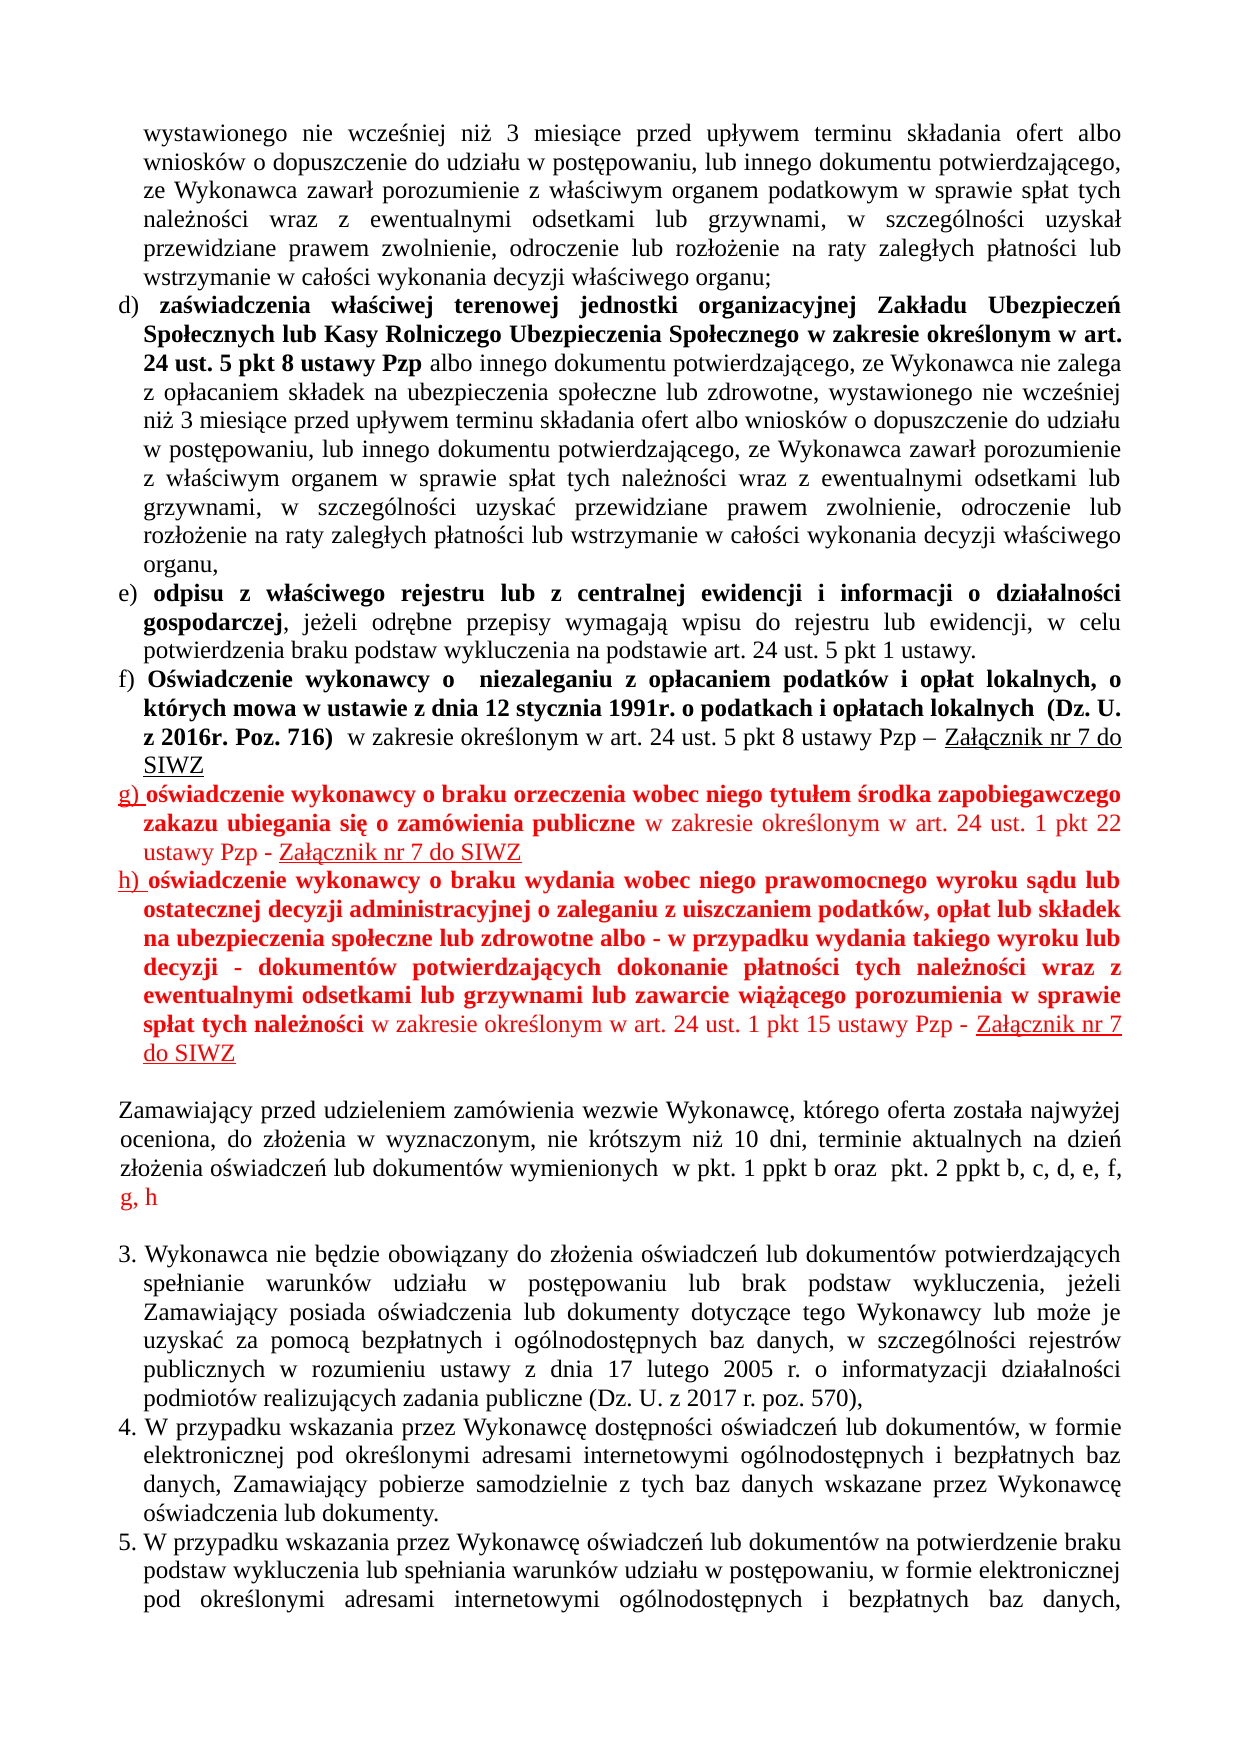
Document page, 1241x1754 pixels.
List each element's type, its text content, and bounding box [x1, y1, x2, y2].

text f) Oświadczenie wykonawcy o niezaleganiu z opłacaniem podatków i opłat lokalnych, o których mowa w ustawie z dnia 12 stycznia 1991r. o podatkach i opłatach lokalnych (Dz. U. z 2016r. Poz. 716) w zakresie określonym w art. 24 ust. 5 pkt 8 ustawy Pzp – Załącznik nr 7 do SIWZ [118, 664, 1122, 779]
text d) zaświadczenia właściwej terenowej jednostki organizacyjnej Zakładu Ubezpieczeń Społecznych lub Kasy Rolniczego Ubezpieczenia Społecznego w zakresie określonym w art. 24 ust. 5 pkt 8 ustawy Pzp albo innego dokumentu potwierdzającego, ze Wykonawca nie zalega z opłacaniem składek na ubezpieczenia społeczne lub zdrowotne, wystawionego nie wcześniej niż 3 miesiące przed upływem terminu składania ofert albo wniosków o dopuszczenie do udziału w postępowaniu, lub innego dokumentu potwierdzającego, ze Wykonawca zawarł porozumienie z właściwym organem w sprawie spłat tych należności wraz z ewentualnymi odsetkami lub grzywnami, w szczególności uzyskać przewidziane prawem zwolnienie, odroczenie lub rozłożenie na raty zaległych płatności lub wstrzymanie w całości wykonania decyzji właściwego organu, [118, 291, 1122, 578]
text 3. Wykonawca nie będzie obowiązany do złożenia oświadczeń lub dokumentów potwierdzających spełnianie warunków udziału w postępowaniu lub brak podstaw wykluczenia, jeżeli Zamawiający posiada oświadczenia lub dokumenty dotyczące tego Wykonawcy lub może je uzyskać za pomocą bezpłatnych i ogólnodostępnych baz danych, w szczególności rejestrów publicznych w rozumieniu ustawy z dnia 17 lutego 2005 r. o informatyzacji działalności podmiotów realizujących zadania publiczne (Dz. U. z 2017 r. poz. 570), [118, 1239, 1122, 1412]
text h) oświadczenie wykonawcy o braku wydania wobec niego prawomocnego wyroku sądu lub ostatecznej decyzji administracyjnej o zaleganiu z uiszczaniem podatków, opłat lub składek na ubezpieczenia społeczne lub zdrowotne albo - w przypadku wydania takiego wyroku lub decyzji - dokumentów potwierdzających dokonanie płatności tych należności wraz z ewentualnymi odsetkami lub grzywnami lub zawarcie wiążącego porozumienia w sprawie spłat tych należności w zakresie określonym w art. 24 ust. 1 pkt 15 ustawy Pzp - Załącznik nr 7 do SIWZ [118, 866, 1122, 1067]
text wystawionego nie wcześniej niż 3 miesiące przed upływem terminu składania ofert albo wniosków o dopuszczenie do udziału w postępowaniu, lub innego dokumentu potwierdzającego, ze Wykonawca zawarł porozumienie z właściwym organem podatkowym w sprawie spłat tych należności wraz z ewentualnymi odsetkami lub grzywnami, w szczególności uzyskał przewidziane prawem zwolnienie, odroczenie lub rozłożenie na raty zaległych płatności lub wstrzymanie w całości wykonania decyzji właściwego organu; [118, 118, 1122, 291]
text Zamawiający przed udzieleniem zamówienia wezwie Wykonawcę, którego oferta została najwyżej oceniona, do złożenia w wyznaczonym, nie krótszym niż 10 dni, terminie aktualnych na dzień złożenia oświadczeń lub dokumentów wymienionych w pkt. 1 ppkt b oraz pkt. 2 ppkt b, c, d, e, f, g, h [118, 1096, 1122, 1211]
text e) odpisu z właściwego rejestru lub z centralnej ewidencji i informacji o działalności gospodarczej, jeżeli odrębne przepisy wymagają wpisu do rejestru lub ewidencji, w celu potwierdzenia braku podstaw wykluczenia na podstawie art. 24 ust. 5 pkt 1 ustawy. [118, 578, 1122, 664]
text 5. W przypadku wskazania przez Wykonawcę oświadczeń lub dokumentów na potwierdzenie braku podstaw wykluczenia lub spełniania warunków udziału w postępowaniu, w formie elektronicznej pod określonymi adresami internetowymi ogólnodostępnych i bezpłatnych baz danych, [118, 1527, 1122, 1613]
text 4. W przypadku wskazania przez Wykonawcę dostępności oświadczeń lub dokumentów, w formie elektronicznej pod określonymi adresami internetowymi ogólnodostępnych i bezpłatnych baz danych, Zamawiający pobierze samodzielnie z tych baz danych wskazane przez Wykonawcę oświadczenia lub dokumenty. [118, 1412, 1122, 1527]
text g) oświadczenie wykonawcy o braku orzeczenia wobec niego tytułem środka zapobiegawczego zakazu ubiegania się o zamówienia publiczne w zakresie określonym w art. 24 ust. 1 pkt 22 ustawy Pzp - Załącznik nr 7 do SIWZ [118, 779, 1122, 866]
